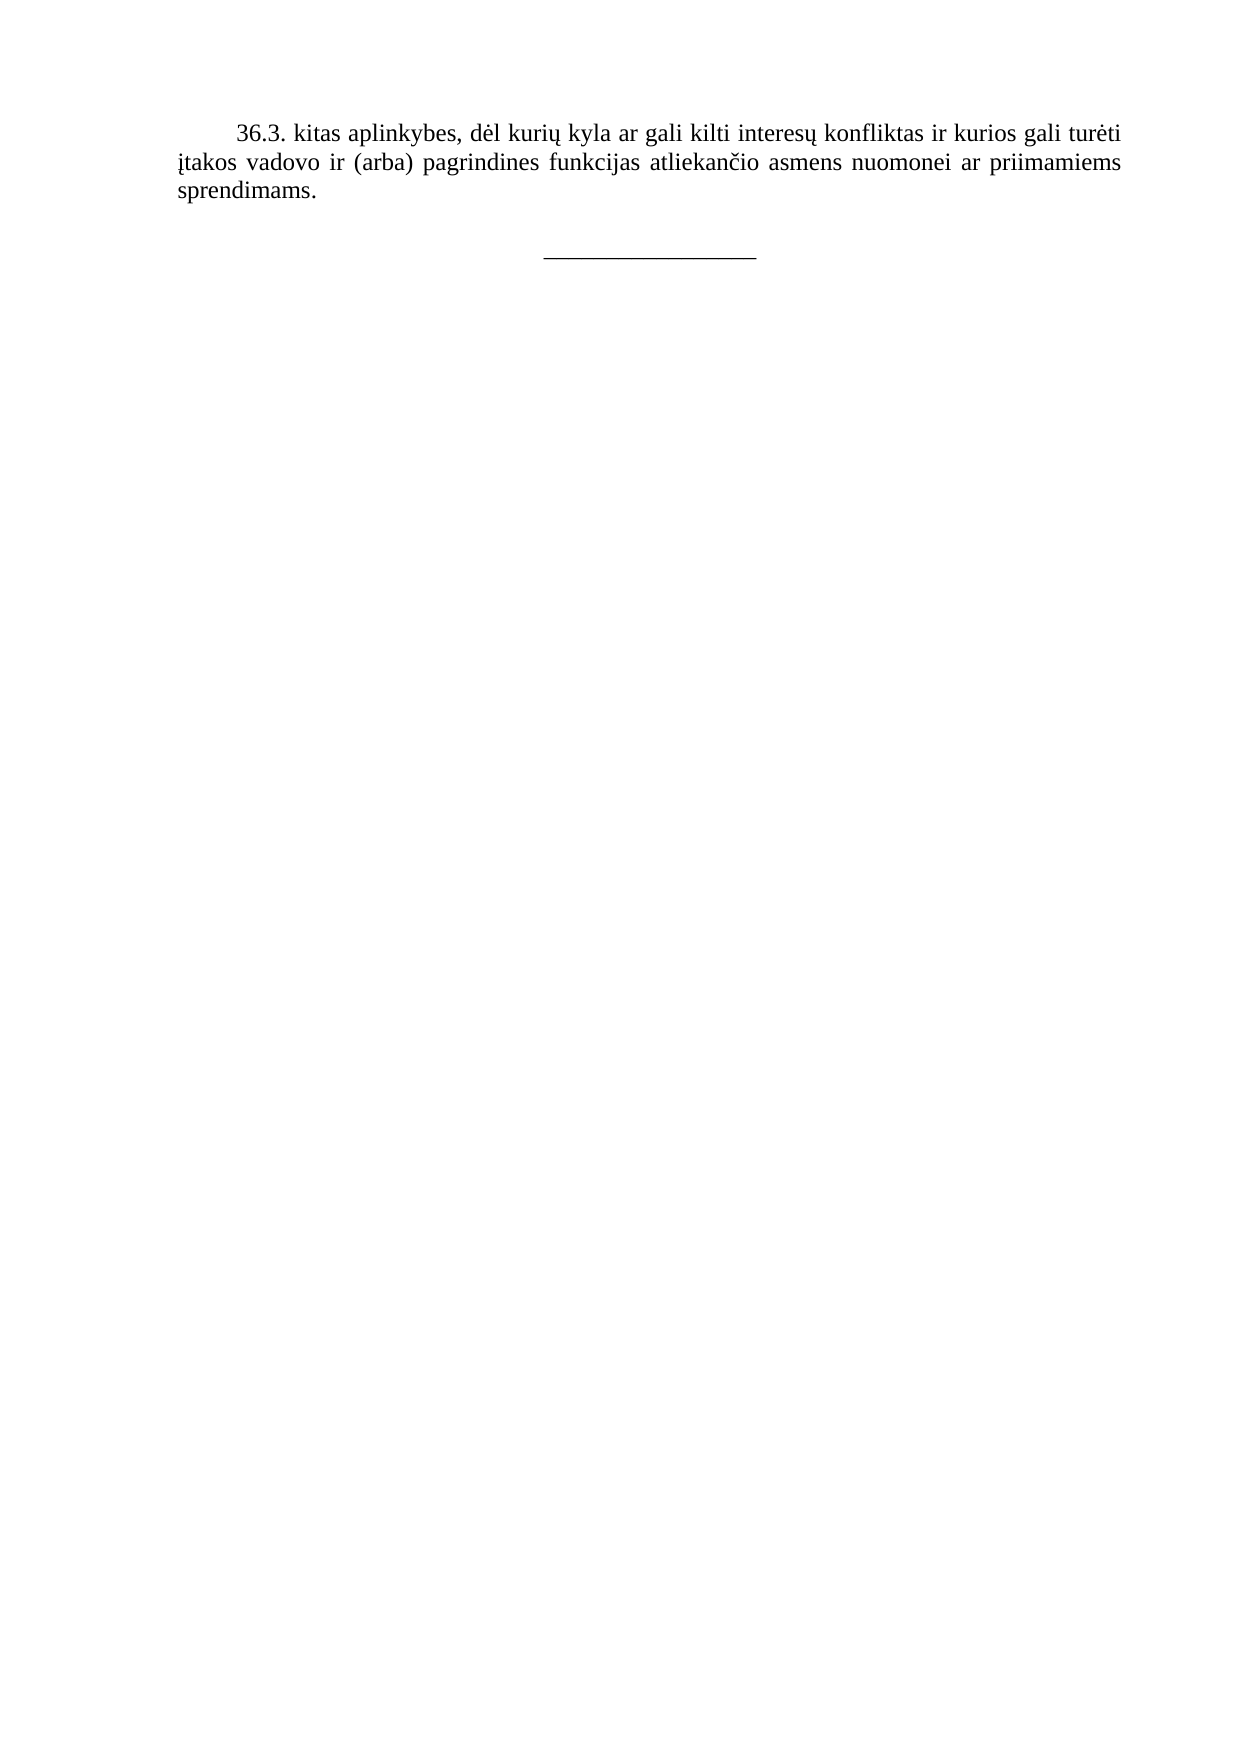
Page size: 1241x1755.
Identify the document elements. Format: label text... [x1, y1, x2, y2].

text 36.3. kitas aplinkybes, dėl kurių kyla ar gali kilti interesų konfliktas ir kurios gali turėti įtakos vadovo ir (arba) pagrindines funkcijas atliekančio asmens nuomonei ar priimamiems sprendimams. [177, 118, 1122, 204]
text _________________ [177, 233, 1122, 262]
